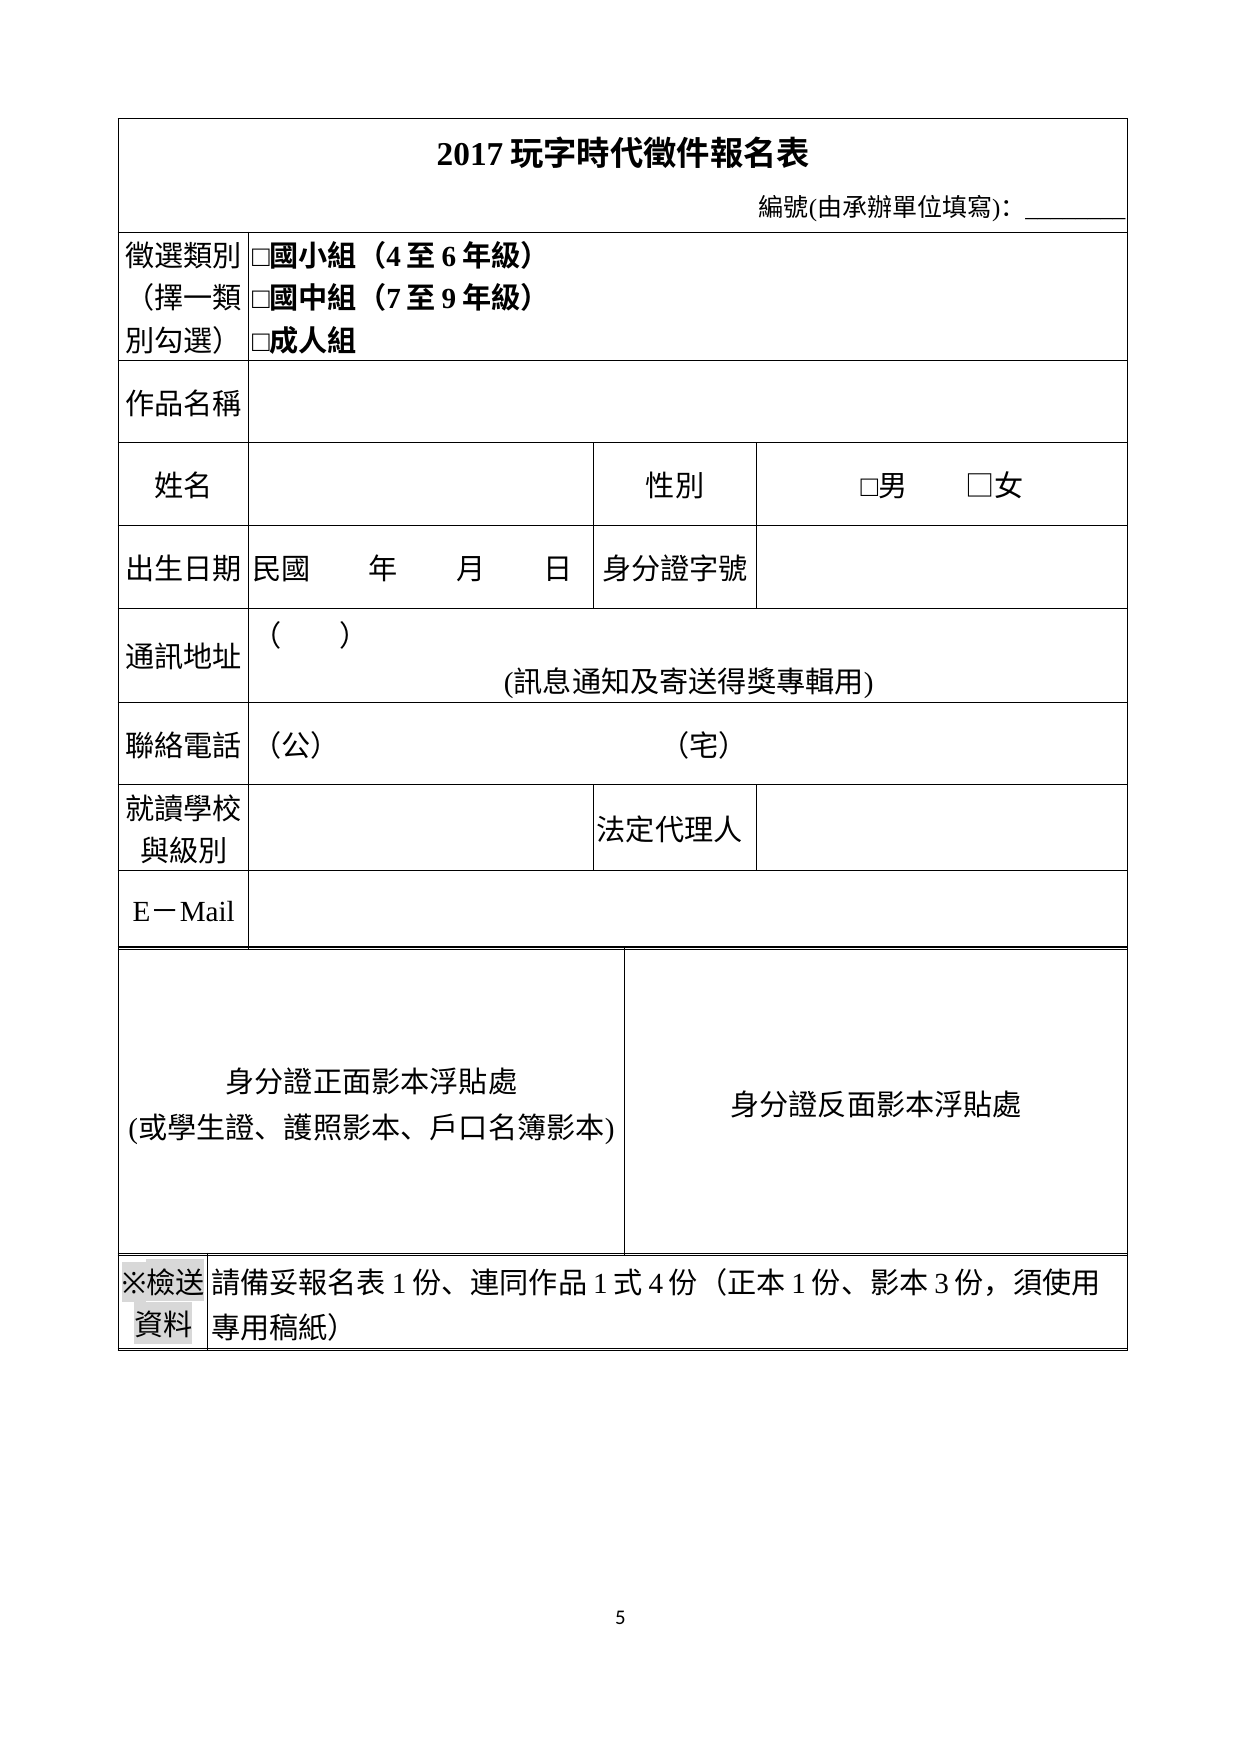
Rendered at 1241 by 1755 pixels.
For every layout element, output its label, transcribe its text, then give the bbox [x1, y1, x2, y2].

table_cell 性別 [594, 443, 756, 525]
table_cell [249, 443, 593, 525]
table_cell [249, 361, 1127, 442]
table_cell 就讀學校 與級別 [119, 785, 248, 870]
table_cell 姓名 [119, 443, 248, 525]
table_cell 法定代理人 [594, 785, 756, 870]
table_cell [757, 526, 1127, 608]
table_cell （公） （宅） [249, 703, 1127, 784]
table_cell 請備妥報名表1份、連同作品1式4份（正本1份、影本3份，須使用專用稿紙） [208, 1256, 1127, 1347]
table_cell 聯絡電話 [119, 703, 248, 784]
table_cell [249, 871, 1127, 946]
table_cell 身分證反面影本浮貼處 [625, 950, 1127, 1253]
table_cell 民國 年 月 日 [249, 526, 593, 608]
table_cell 身分證正面影本浮貼處 (或學生證、護照影本、戶口名簿影本) [119, 950, 624, 1253]
table_cell [757, 785, 1127, 870]
table_cell [249, 785, 593, 870]
table_cell 作品名稱 [119, 361, 248, 442]
table_cell 出生日期 [119, 526, 248, 608]
table_cell ※檢送資料 [119, 1256, 207, 1347]
table_header 2017玩字時代徵件報名表 編號(由承辦單位填寫)：________ [119, 119, 1127, 232]
table_cell □國小組（4至6年級） □國中組（7至9年級） □成人組 [249, 233, 1127, 359]
table_cell E－Mail [119, 871, 248, 946]
table_cell （ ） (訊息通知及寄送得獎專輯用) [249, 609, 1127, 702]
table_cell 通訊地址 [119, 609, 248, 702]
table_cell □男 □女 [757, 443, 1127, 525]
table_cell 徵選類別 （擇一類別勾選） [119, 233, 248, 359]
table_cell 身分證字號 [594, 526, 756, 608]
